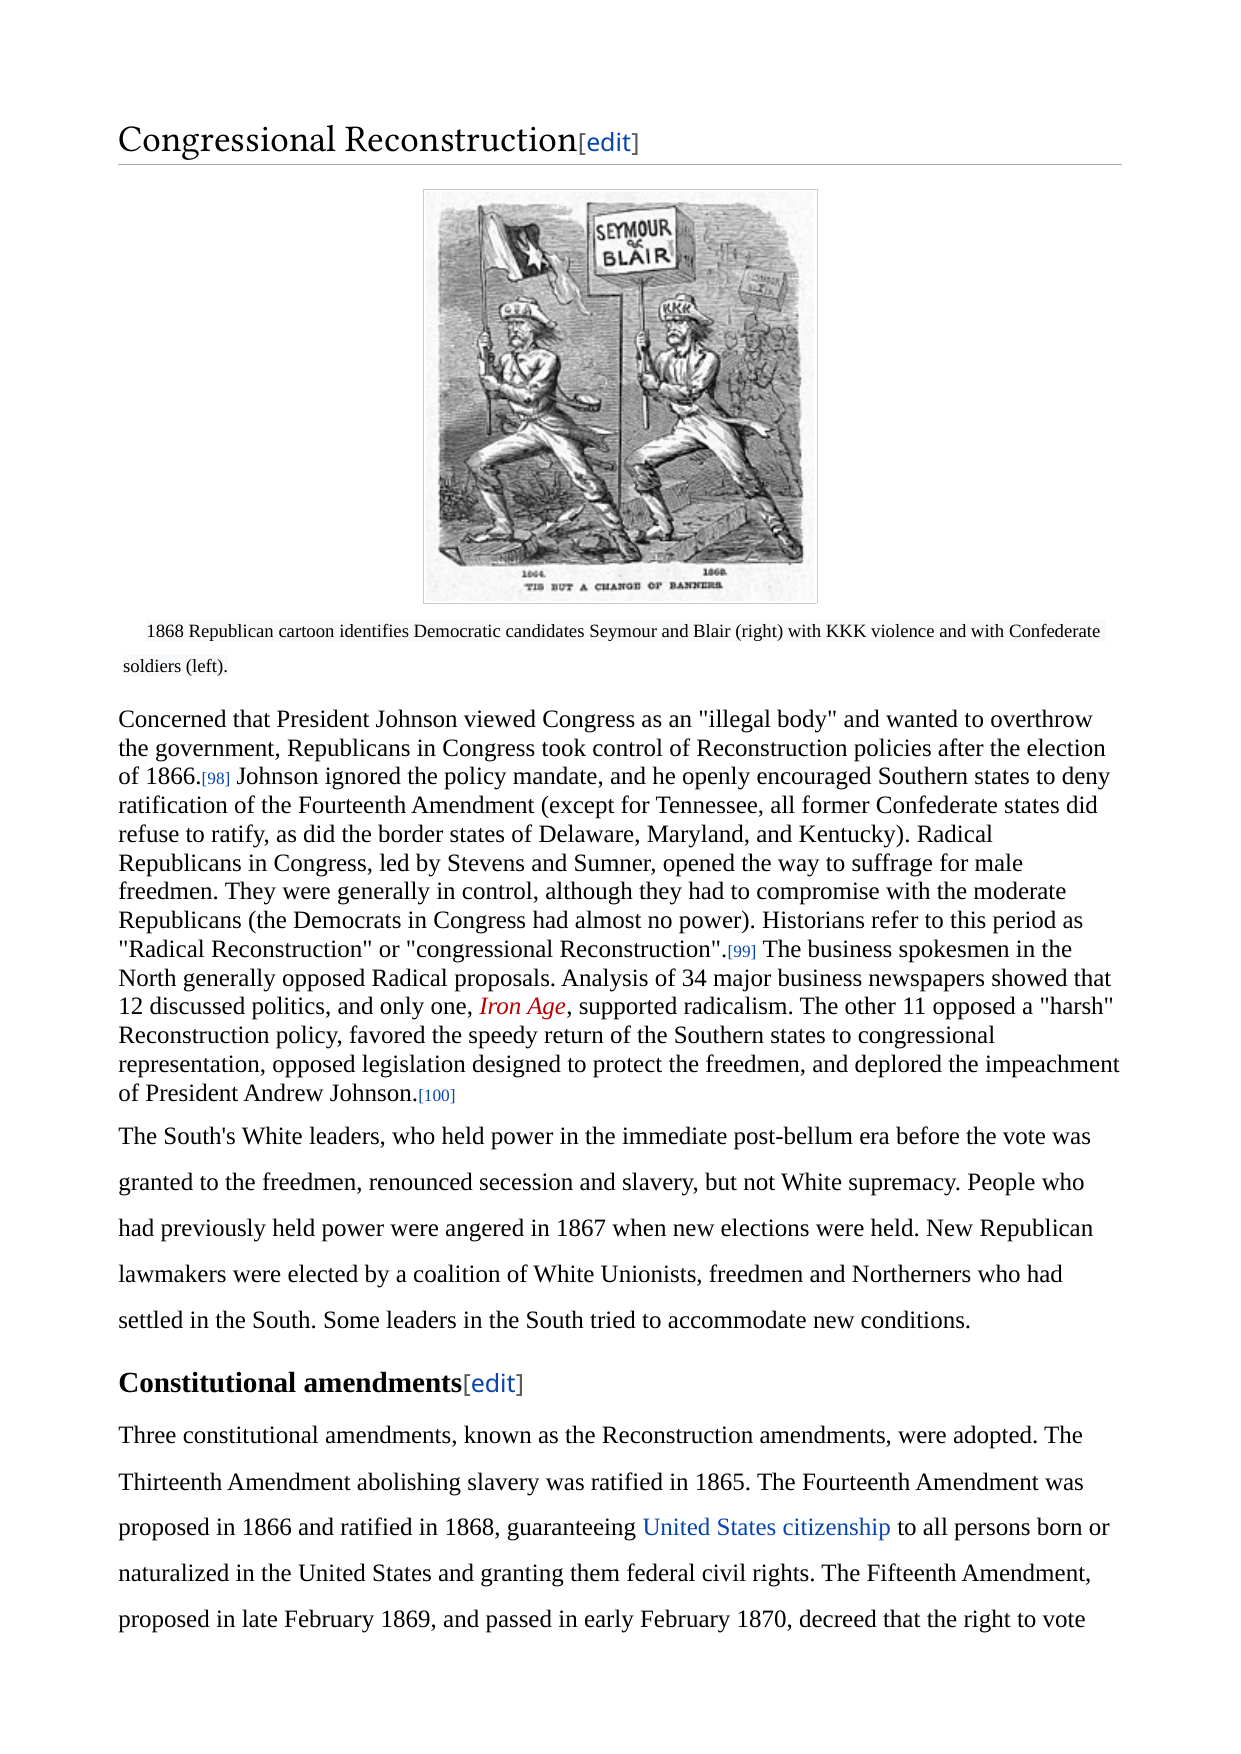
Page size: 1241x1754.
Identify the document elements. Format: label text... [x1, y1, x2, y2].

text Three constitutional amendments, known as the Reconstruction amendments, were adopted. The Thirteenth Amendment abolishing slavery was ratified in 1865. The Fourteenth Amendment was proposed in 1866 and ratified in 1868, guaranteeing United States citizenship to all persons born or naturalized in the United States and granting them federal civil rights. The Fifteenth Amendment, proposed in late February 1869, and passed in early February 1870, decreed that the right to vote [118, 1421, 1122, 1633]
text The South's White leaders, who held power in the immediate post-bellum era before the vote was granted to the freedmen, renounced secession and slavery, but not White supremacy. People who had previously held power were angered in 1867 when new elections were held. New Republican lawmakers were elected by a coalition of White Unionists, freedmen and Northerners who had settled in the South. Some leaders in the South tried to accommodate new conditions. [118, 1121, 1122, 1333]
text 1868 Republican cartoon identifies Democratic candidates Seymour and Blair (right) with KKK violence and with Confederate soldiers (left). [123, 620, 1122, 676]
picture [426, 192, 814, 601]
text Concerned that President Johnson viewed Congress as an "illegal body" and wanted to overthrow the government, Republicans in Congress took control of Reconstruction policies after the election of 1866.[98] Johnson ignored the policy mandate, and he openly encouraged Southern states to deny ratification of the Fourteenth Amendment (except for Tennessee, all former Confederate states did refuse to ratify, as did the border states of Delaware, Maryland, and Kentucky). Radical Republicans in Congress, led by Stevens and Sumner, opened the way to suffrage for male freedmen. They were generally in control, although they had to compromise with the moderate Republicans (the Democrats in Congress had almost no power). Historians refer to this period as "Radical Reconstruction" or "congressional Reconstruction".[99] The business spokesmen in the North generally opposed Radical proposals. Analysis of 34 major business newspapers showed that 12 discussed politics, and only one, Iron Age, supported radicalism. The other 11 opposed a "harsh" Reconstruction policy, favored the speedy return of the Southern states to congressional representation, opposed legislation designed to protect the freedmen, and deplored the impeachment of President Andrew Johnson.[100] [118, 704, 1122, 1106]
subtitle Congressional Reconstruction[edit] [118, 118, 1122, 164]
subtitle Constitutional amendments[edit] [118, 1365, 1122, 1400]
